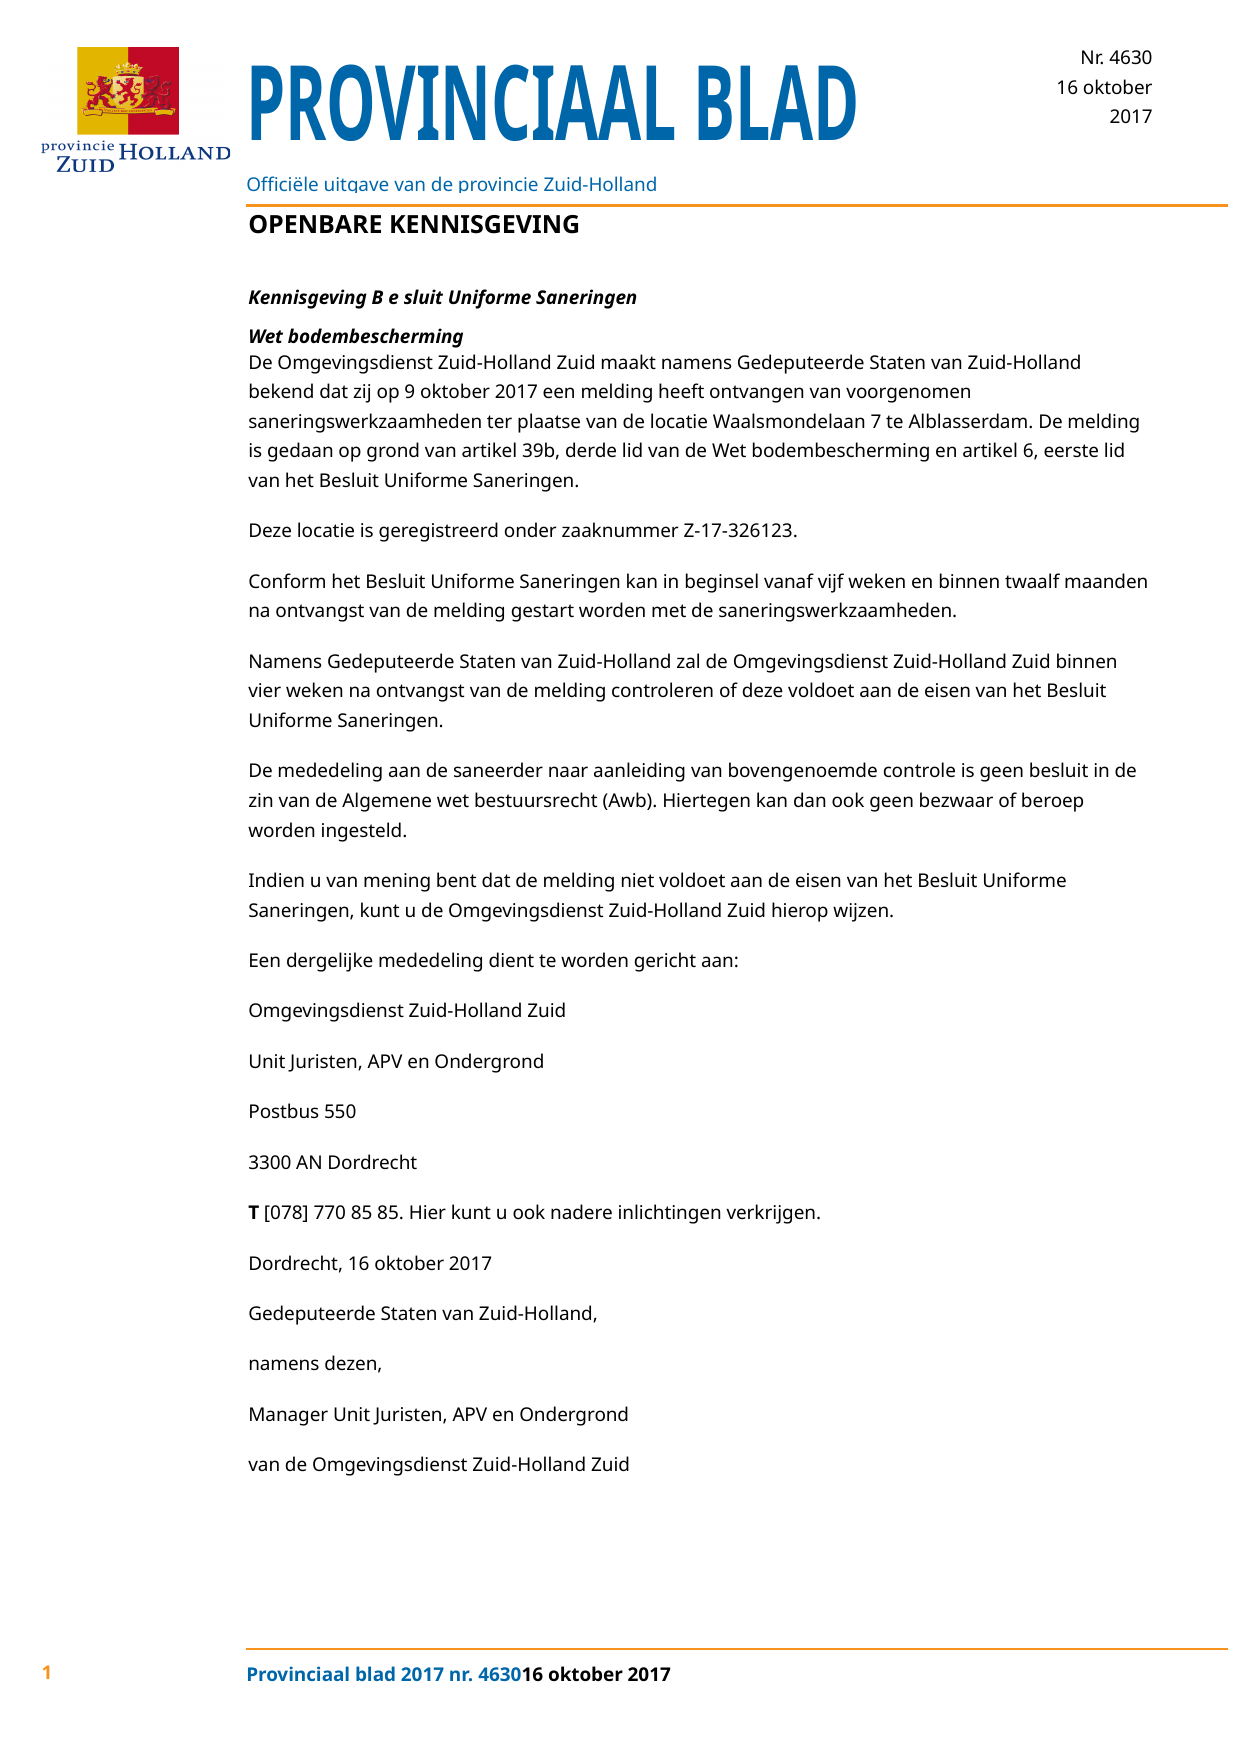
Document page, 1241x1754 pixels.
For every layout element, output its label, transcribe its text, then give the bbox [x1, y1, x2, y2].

text Postbus 550 [248, 1098, 1152, 1124]
text van de Omgevingsdienst Zuid-Holland Zuid [248, 1451, 1152, 1477]
picture [41, 47, 231, 172]
text Gedeputeerde Staten van Zuid-Holland, [248, 1300, 1152, 1326]
text 3300 AN Dordrecht [248, 1149, 1152, 1174]
text Indien u van mening bent dat de melding niet voldoet aan de eisen van het Besluit Uniforme Saneringen, kunt u de Omgevingsdienst Zuid-Holland Zuid hierop wijzen. [248, 867, 1152, 922]
text De mededeling aan de saneerder naar aanleiding van bovengenoemde controle is geen besluit in de zin van de Algemene wet bestuursrecht (Awb). Hiertegen kan dan ook geen bezwaar of beroep worden ingesteld. [248, 758, 1152, 842]
text Manager Unit Juristen, APV en Ondergrond [248, 1401, 1152, 1427]
text Unit Juristen, APV en Ondergrond [248, 1048, 1152, 1074]
text Deze locatie is geregistreerd onder zaaknummer Z-17-326123. [248, 518, 1152, 543]
text Omgevingsdienst Zuid-Holland Zuid [248, 998, 1152, 1023]
text Wet bodembescherming [248, 323, 1152, 349]
text Dordrecht, 16 oktober 2017 [248, 1250, 1152, 1275]
text namens dezen, [248, 1351, 1152, 1376]
text Kennisgeving B e sluit Uniforme Saneringen [248, 284, 1152, 309]
text T [078] 770 85 85. Hier kunt u ook nadere inlichtingen verkrijgen. [248, 1199, 1152, 1225]
text Conform het Besluit Uniforme Saneringen kan in beginsel vanaf vijf weken en binnen twaalf maanden na ontvangst van de melding gestart worden met de saneringswerkzaamheden. [248, 568, 1152, 623]
text OPENBARE KENNISGEVING [248, 207, 1152, 241]
text Een dergelijke mededeling dient te worden gericht aan: [248, 947, 1152, 973]
text De Omgevingsdienst Zuid-Holland Zuid maakt namens Gedeputeerde Staten van Zuid-Holland bekend dat zij op 9 oktober 2017 een melding heeft ontvangen van voorgenomen saneringswerkzaamheden ter plaatse van de locatie Waalsmondelaan 7 te Alblasserdam. De melding is gedaan op grond van artikel 39b, derde lid van de Wet bodembescherming en artikel 6, eerste lid van het Besluit Uniforme Saneringen. [248, 349, 1152, 493]
text Namens Gedeputeerde Staten van Zuid-Holland zal de Omgevingsdienst Zuid-Holland Zuid binnen vier weken na ontvangst van de melding controleren of deze voldoet aan de eisen van het Besluit Uniforme Saneringen. [248, 648, 1152, 733]
